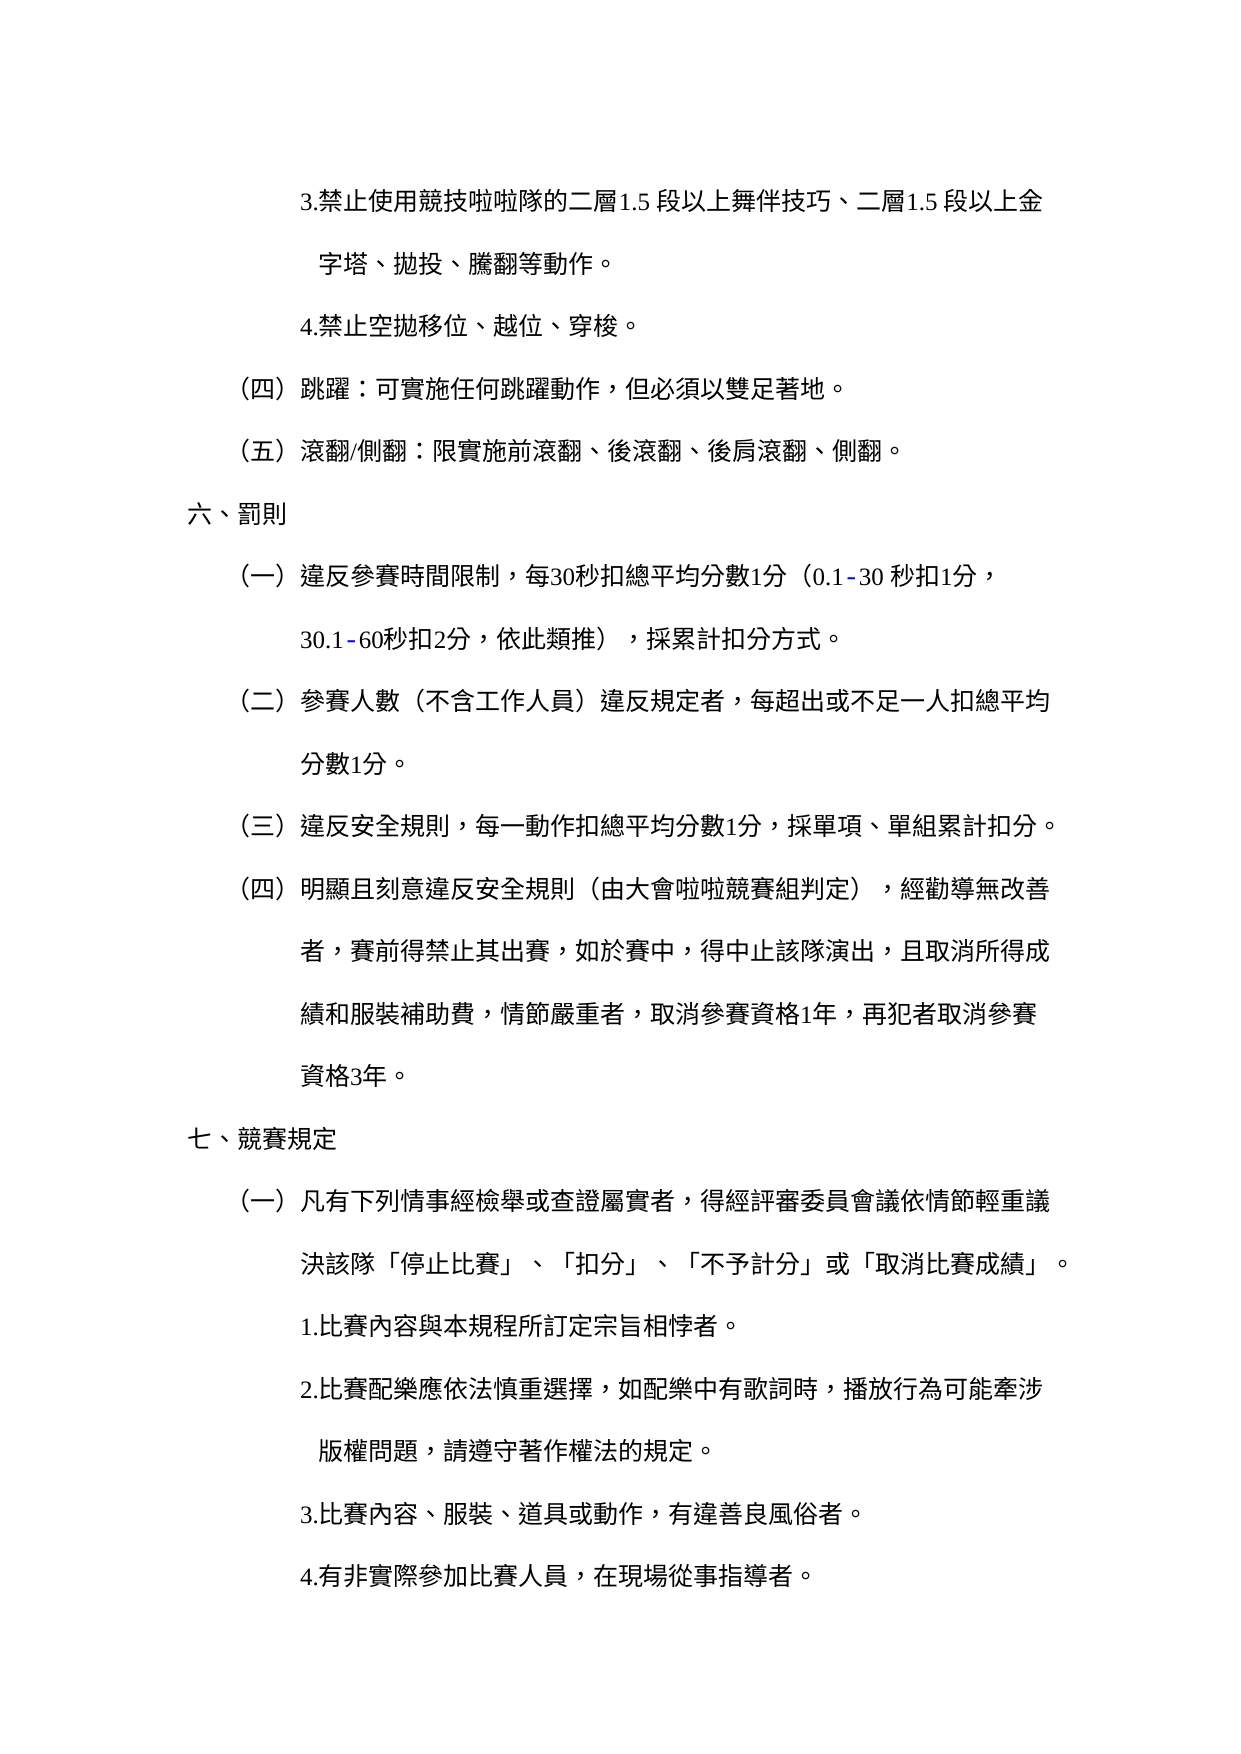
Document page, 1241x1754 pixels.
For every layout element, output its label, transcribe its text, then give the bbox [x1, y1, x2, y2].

text 1.比賽內容與本規程所訂定宗旨相悖者。 [187, 1283, 1053, 1346]
text 3.禁止使用競技啦啦隊的二層1.5 段以上舞伴技巧、二層1.5 段以上金字塔、拋投、騰翻等動作。 [300, 158, 1053, 283]
text （一）違反參賽時間限制，每30秒扣總平均分數1分（0.1-30 秒扣1分，30.1-60秒扣2分，依此類推），採累計扣分方式。 [225, 533, 1053, 658]
text （四）跳躍：可實施任何跳躍動作，但必須以雙足著地。 [187, 346, 1053, 408]
text （一）凡有下列情事經檢舉或查證屬實者，得經評審委員會議依情節輕重議決該隊「停止比賽」、「扣分」、「不予計分」或「取消比賽成績」。 [225, 1158, 1053, 1283]
text 3.比賽內容、服裝、道具或動作，有違善良風俗者。 [300, 1471, 1053, 1533]
text （三）違反安全規則，每一動作扣總平均分數1分，採單項、單組累計扣分。 [225, 783, 1053, 846]
text 4.有非實際參加比賽人員，在現場從事指導者。 [300, 1533, 1053, 1596]
text （四）明顯且刻意違反安全規則（由大會啦啦競賽組判定），經勸導無改善者，賽前得禁止其出賽，如於賽中，得中止該隊演出，且取消所得成績和服裝補助費，情節嚴重者，取消參賽資格1年，再犯者取消參賽資格3年。 [225, 846, 1053, 1096]
text 七、競賽規定 [187, 1096, 1053, 1158]
text 4.禁止空拋移位、越位、穿梭。 [300, 283, 1053, 346]
text （二）參賽人數（不含工作人員）違反規定者，每超出或不足一人扣總平均分數1分。 [225, 658, 1053, 783]
text 六、罰則 [187, 471, 1053, 533]
text （五）滾翻/側翻：限實施前滾翻、後滾翻、後肩滾翻、側翻。 [187, 408, 1078, 471]
text 2.比賽配樂應依法慎重選擇，如配樂中有歌詞時，播放行為可能牽涉版權問題，請遵守著作權法的規定。 [300, 1346, 1053, 1471]
